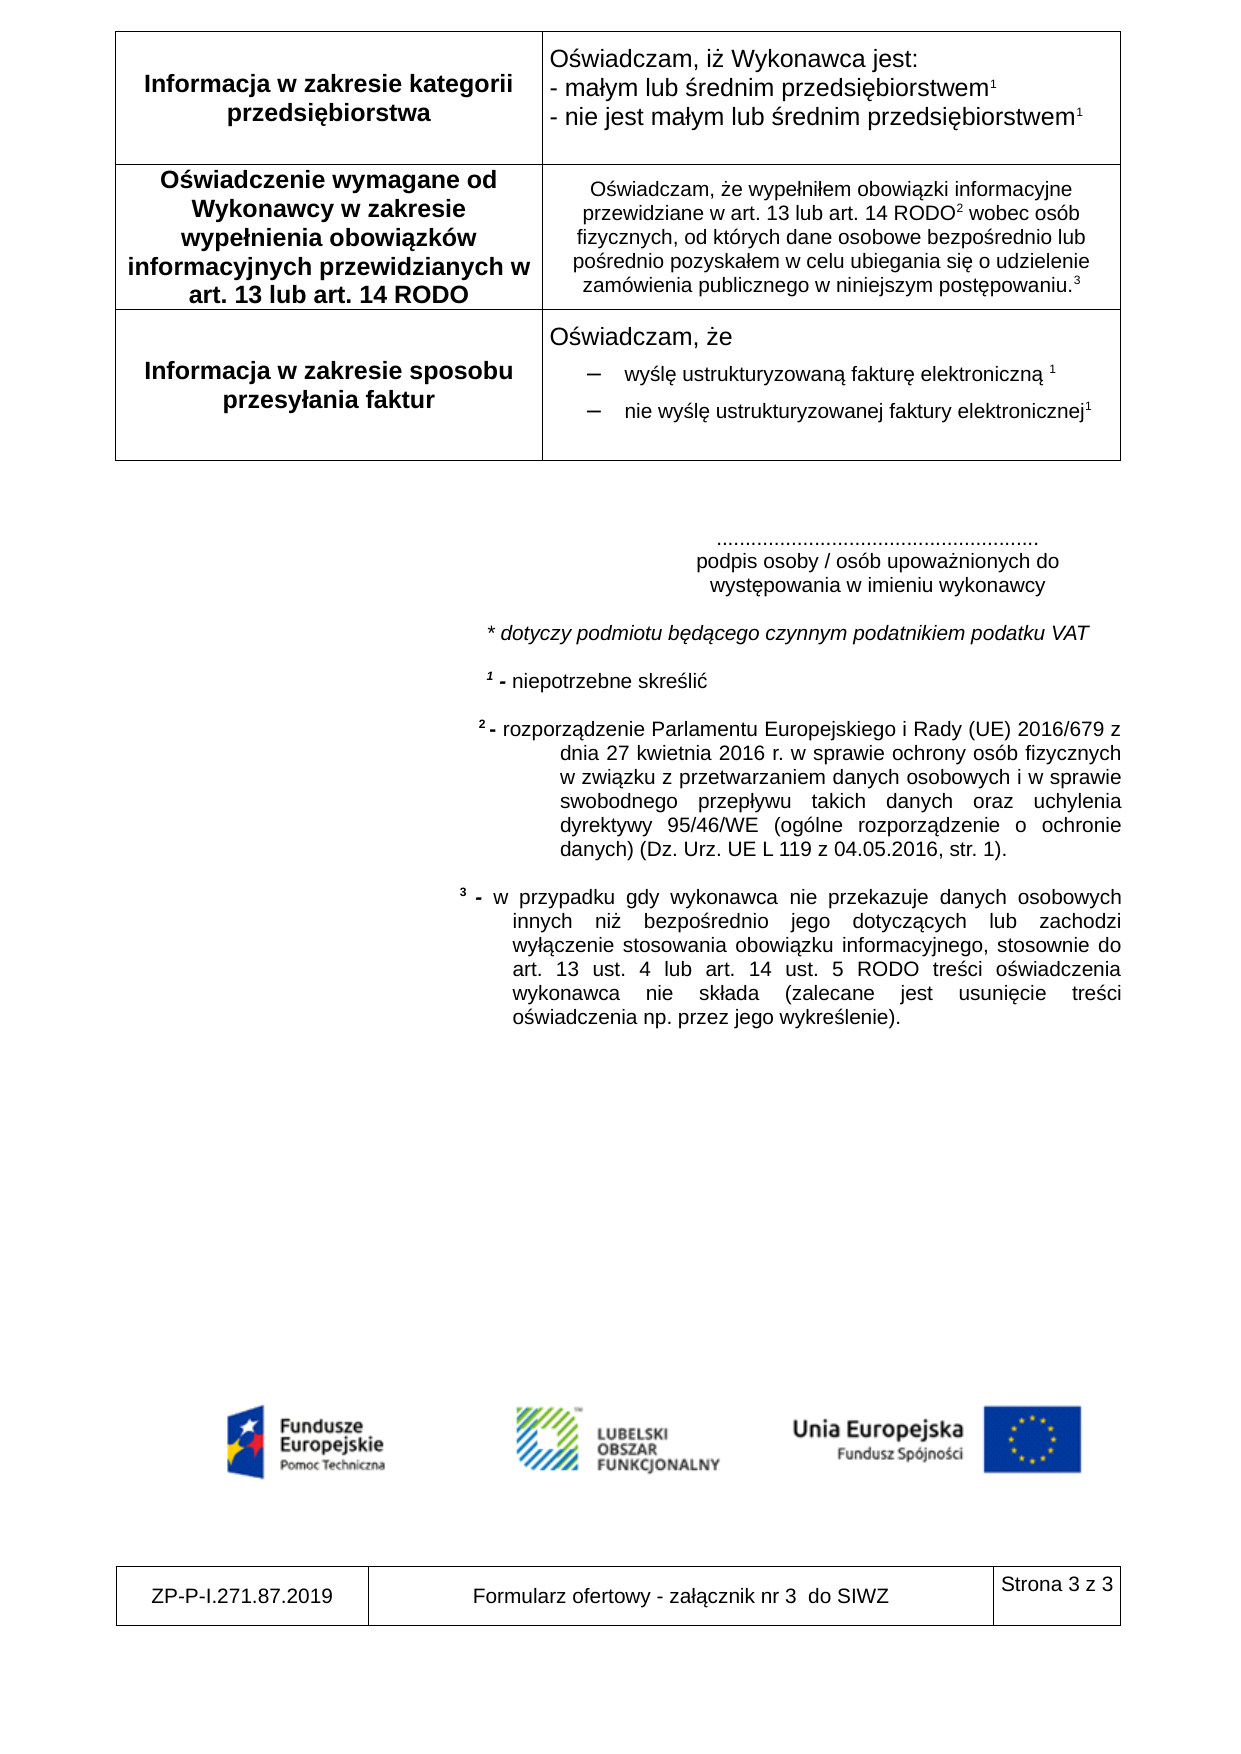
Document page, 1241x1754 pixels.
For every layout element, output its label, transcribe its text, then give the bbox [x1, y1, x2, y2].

table_cell Informacja w zakresie kategorii przedsiębiorstwa [116, 32, 542, 164]
text ........................................................ [560, 525, 1122, 549]
text podpis osoby / osób upoważnionych do [560, 549, 1122, 573]
text * dotyczy podmiotu będącego czynnym podatnikiem podatku VAT [117, 621, 1122, 645]
table_cell Oświadczam, że wypełniłem obowiązki informacyjne przewidziane w art. 13 lub art. 14 RODO2 wobec osób fizycznych, od których dane osobowe bezpośrednio lub pośrednio pozyskałem w celu ubiegania się o udzielenie zamówienia publicznego w niniejszym postępowaniu.3 [543, 165, 1120, 309]
table_cell Oświadczenie wymagane od Wykonawcy w zakresie wypełnienia obowiązków informacyjnych przewidzianych w art. 13 lub art. 14 RODO [116, 165, 542, 309]
table_cell Informacja w zakresie sposobu przesyłania faktur [116, 310, 542, 460]
text występowania w imieniu wykonawcy [560, 573, 1122, 597]
text 2 - rozporządzenie Parlamentu Europejskiego i Rady (UE) 2016/679 z dnia 27 kwietnia 2016 r. w sprawie ochrony osób fizycznych w związku z przetwarzaniem danych osobowych i w sprawie swobodnego przepływu takich danych oraz uchylenia dyrektywy 95/46/WE (ogólne rozporządzenie o ochronie danych) (Dz. Urz. UE L 119 z 04.05.2016, str. 1). [478, 717, 1122, 861]
text 3 - w przypadku gdy wykonawca nie przekazuje danych osobowych innych niż bezpośrednio jego dotyczących lub zachodzi wyłączenie stosowania obowiązku informacyjnego, stosownie do art. 13 ust. 4 lub art. 14 ust. 5 RODO treści oświadczenia wykonawca nie składa (zalecane jest usunięcie treści oświadczenia np. przez jego wykreślenie). [434, 885, 1122, 1028]
table_cell Oświadczam, iż Wykonawca jest: - małym lub średnim przedsiębiorstwem1 - nie jest małym lub średnim przedsiębiorstwem1 [543, 32, 1120, 164]
text 1 - niepotrzebne skreślić [117, 669, 1122, 693]
table_cell Oświadczam, że wyślę ustrukturyzowaną fakturę elektroniczną 1 nie wyślę ustrukturyzowanej faktury elektronicznej1 [543, 310, 1120, 460]
